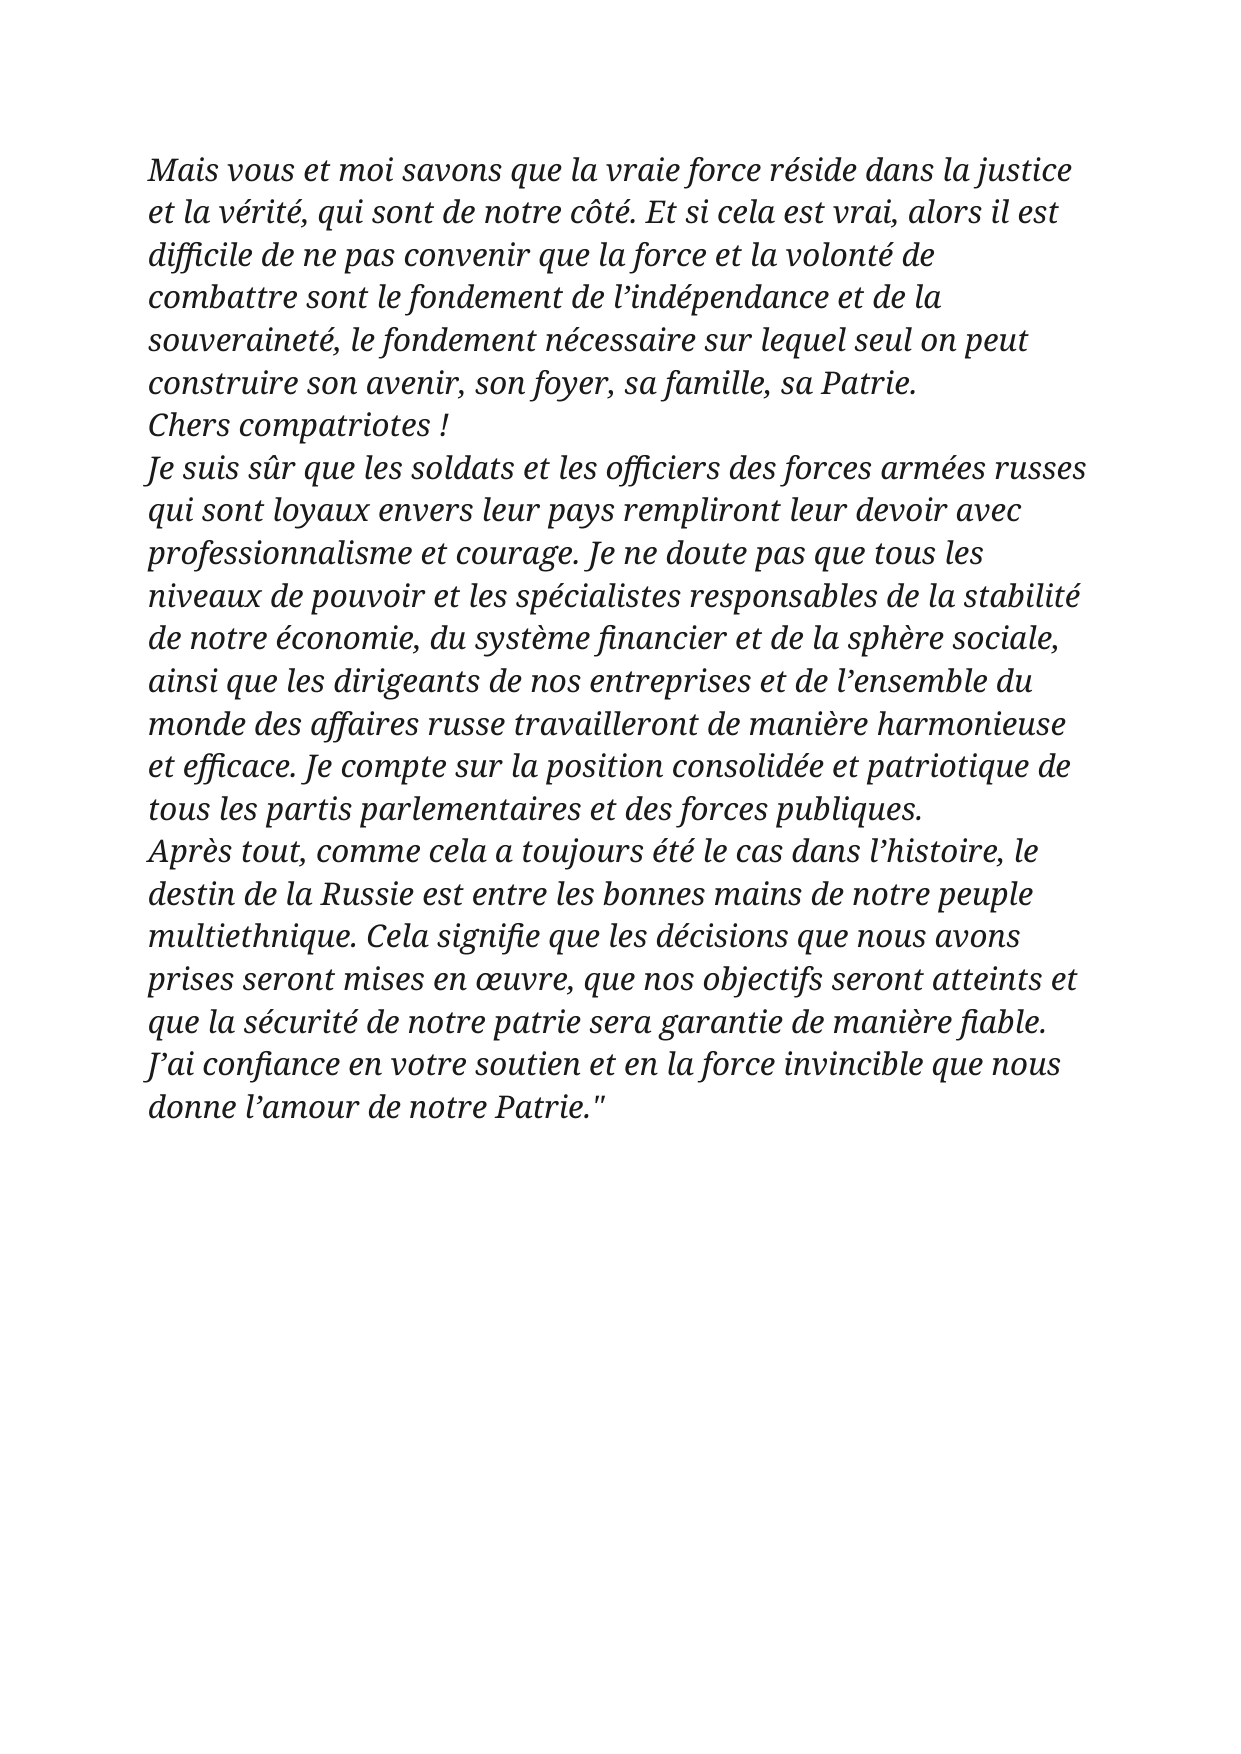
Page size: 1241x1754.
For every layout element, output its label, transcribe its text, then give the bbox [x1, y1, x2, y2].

text Mais vous et moi savons que la vraie force réside dans la justice et la vérité, qui sont de notre côté. Et si cela est vrai, alors il est difficile de ne pas convenir que la force et la volonté de combattre sont le fondement de l’indépendance et de la souveraineté, le fondement nécessaire sur lequel seul on peut construire son avenir, son foyer, sa famille, sa Patrie. [148, 148, 1093, 403]
text J’ai confiance en votre soutien et en la force invincible que nous donne l’amour de notre Patrie." [148, 1042, 1093, 1127]
text Chers compatriotes ! [148, 403, 1093, 446]
text Je suis sûr que les soldats et les officiers des forces armées russes qui sont loyaux envers leur pays rempliront leur devoir avec professionnalisme et courage. Je ne doute pas que tous les niveaux de pouvoir et les spécialistes responsables de la stabilité de notre économie, du système financier et de la sphère sociale, ainsi que les dirigeants de nos entreprises et de l’ensemble du monde des affaires russe travailleront de manière harmonieuse et efficace. Je compte sur la position consolidée et patriotique de tous les partis parlementaires et des forces publiques. [148, 446, 1093, 829]
text Après tout, comme cela a toujours été le cas dans l’histoire, le destin de la Russie est entre les bonnes mains de notre peuple multiethnique. Cela signifie que les décisions que nous avons prises seront mises en œuvre, que nos objectifs seront atteints et que la sécurité de notre patrie sera garantie de manière fiable. [148, 829, 1093, 1042]
